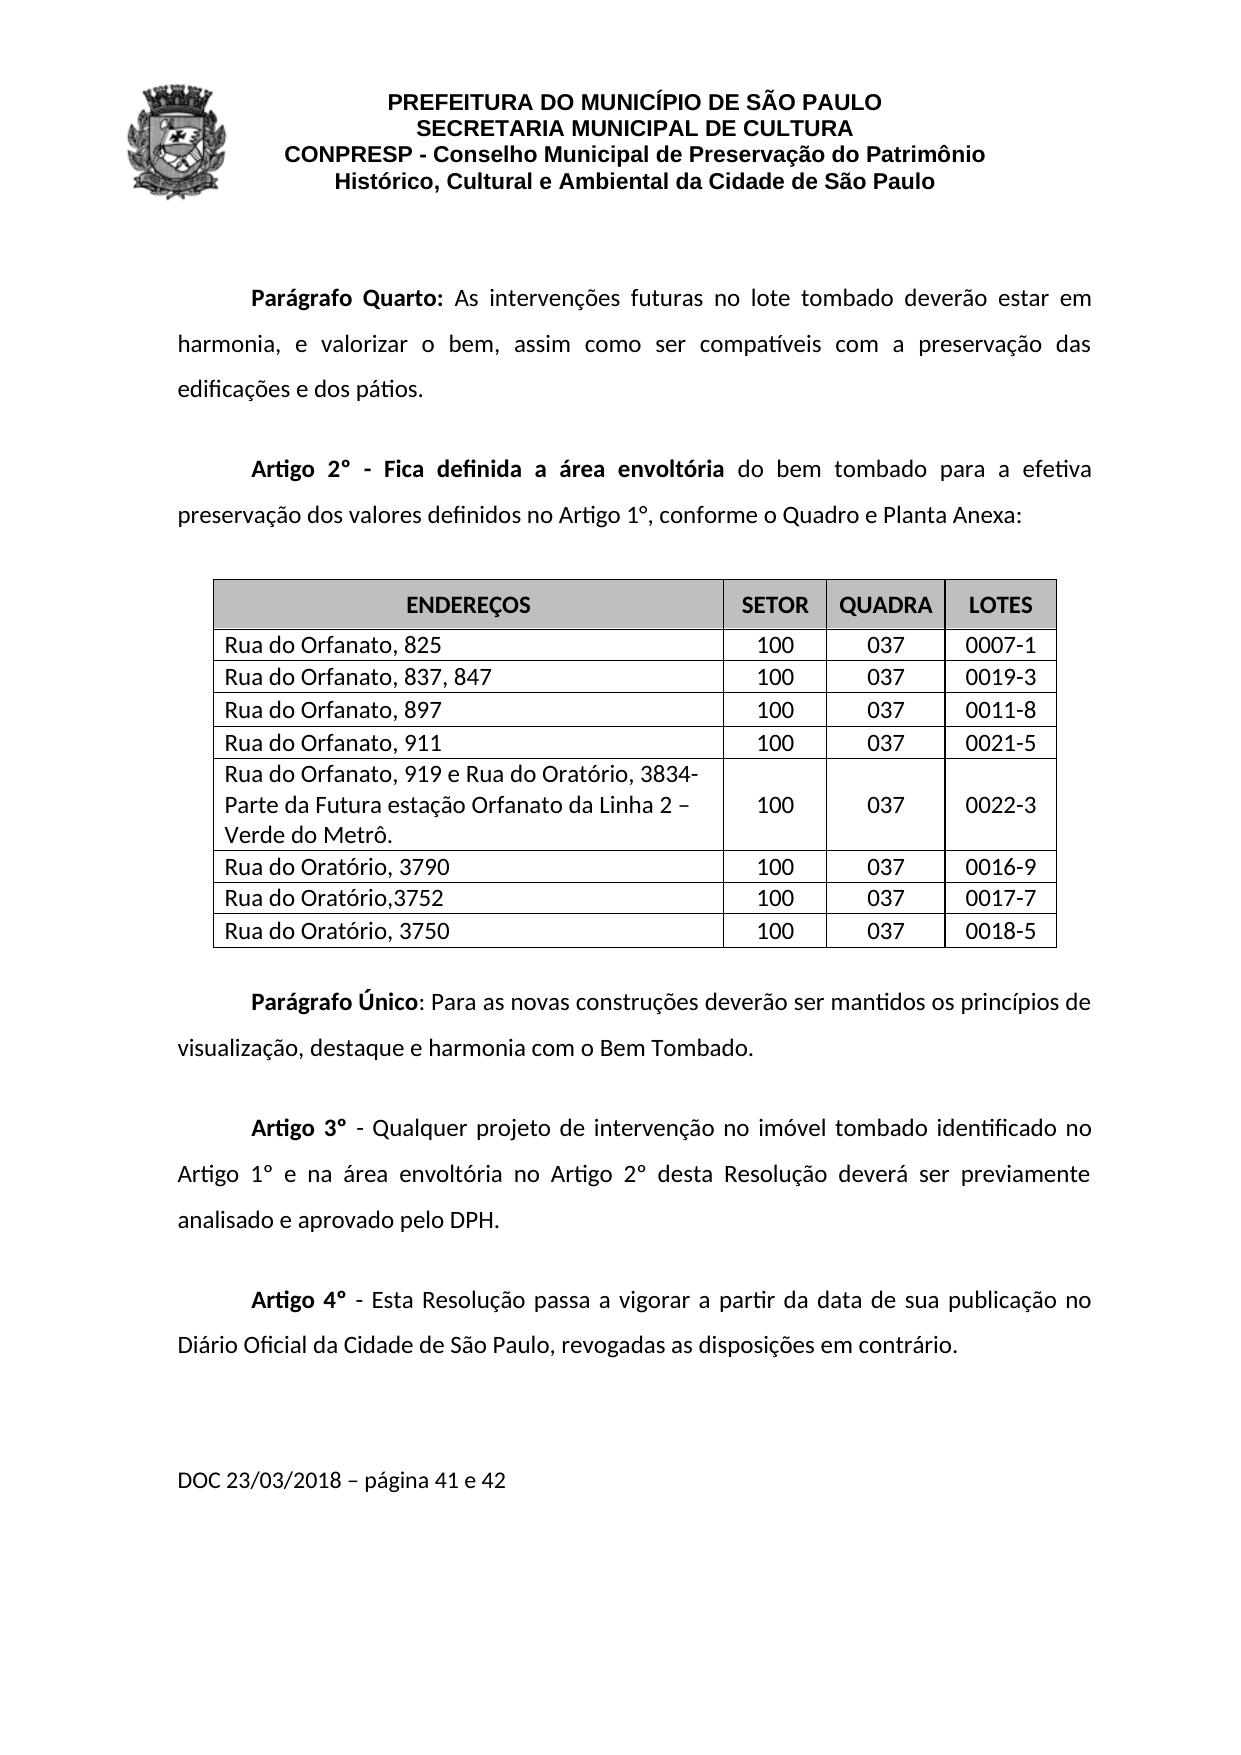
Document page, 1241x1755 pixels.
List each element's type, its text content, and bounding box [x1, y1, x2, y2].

table_cell 037 [827, 693, 944, 726]
table_cell 037 [827, 883, 944, 913]
table_cell Rua do Oratório, 3750 [214, 914, 723, 947]
table_cell 037 [827, 630, 944, 660]
table_header ENDEREÇOS [214, 580, 723, 628]
text Artigo 4º - Esta Resolução passa a vigorar a partir da data de sua publicação no Diário Oficial da Cidade de São Paulo, revogadas as disposições em contrário. [177, 1284, 1093, 1360]
table_cell Rua do Oratório,3752 [214, 883, 723, 913]
table_cell 037 [827, 727, 944, 757]
text Artigo 2º - Fica definida a área envoltória do bem tombado para a efetiva preservação dos valores definidos no Artigo 1°, conforme o Quadro e Planta Anexa: [177, 453, 1093, 530]
text Parágrafo Quarto: As intervenções futuras no lote tombado deverão estar em harmonia, e valorizar o bem, assim como ser compatíveis com a preservação das edificações e dos pátios. [177, 282, 1093, 404]
text DOC 23/03/2018 – página 41 e 42 [177, 1465, 1093, 1494]
table_cell Rua do Oratório, 3790 [214, 851, 723, 882]
table_header LOTES [946, 580, 1056, 628]
table_cell 0011-8 [946, 693, 1056, 726]
table_cell 0021-5 [946, 727, 1056, 757]
table_header SETOR [724, 580, 826, 628]
table_cell 100 [724, 759, 826, 850]
table_cell 0017-7 [946, 883, 1056, 913]
table_cell 0007-1 [946, 630, 1056, 660]
table_cell 0016-9 [946, 851, 1056, 882]
table_cell Rua do Orfanato, 825 [214, 630, 723, 660]
table_cell 100 [724, 661, 826, 692]
table_cell 100 [724, 727, 826, 757]
table_cell 0018-5 [946, 914, 1056, 947]
text Artigo 3º - Qualquer projeto de intervenção no imóvel tombado identificado no Artigo 1º e na área envoltória no Artigo 2º desta Resolução deverá ser previamente analisado e aprovado pelo DPH. [177, 1112, 1093, 1234]
table_header QUADRA [827, 580, 944, 628]
table_cell 100 [724, 693, 826, 726]
table_cell 037 [827, 914, 944, 947]
table_cell Rua do Orfanato, 919 e Rua do Oratório, 3834-Parte da Futura estação Orfanato da Linha 2 – Verde do Metrô. [214, 759, 723, 850]
table_cell 037 [827, 851, 944, 882]
table_cell 0022-3 [946, 759, 1056, 850]
table_cell 100 [724, 630, 826, 660]
text Parágrafo Único: Para as novas construções deverão ser mantidos os princípios de visualização, destaque e harmonia com o Bem Tombado. [177, 986, 1093, 1063]
table_cell 100 [724, 914, 826, 947]
table_cell 0019-3 [946, 661, 1056, 692]
table_cell Rua do Orfanato, 837, 847 [214, 661, 723, 692]
table_cell 100 [724, 851, 826, 882]
table_cell 100 [724, 883, 826, 913]
table_cell Rua do Orfanato, 911 [214, 727, 723, 757]
table_cell 037 [827, 661, 944, 692]
table_cell 037 [827, 759, 944, 850]
table_cell Rua do Orfanato, 897 [214, 693, 723, 726]
